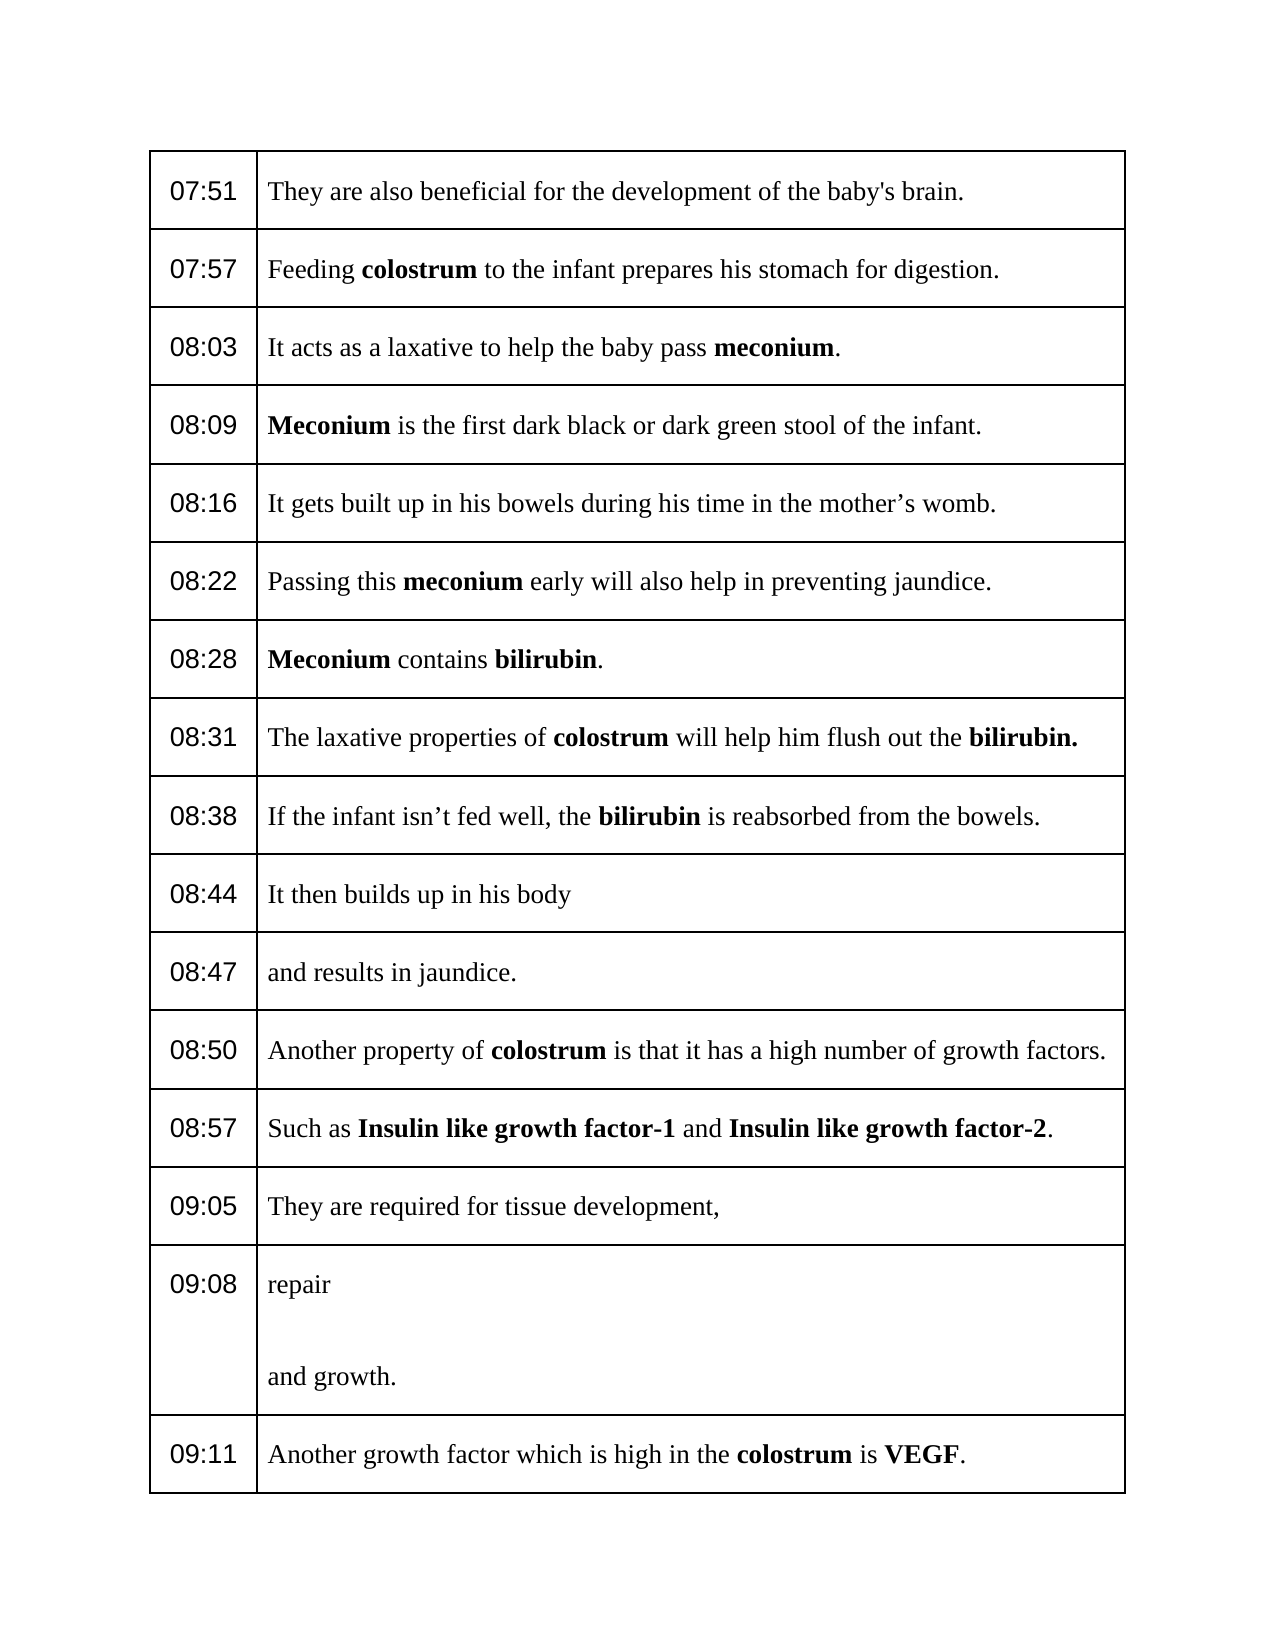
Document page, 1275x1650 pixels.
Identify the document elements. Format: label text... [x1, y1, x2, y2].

table_cell 08:44 [151, 855, 256, 931]
table_cell 09:05 [151, 1168, 256, 1244]
table_cell and results in jaundice. [258, 933, 1124, 1009]
table_cell 08:03 [151, 308, 256, 384]
table_cell It then builds up in his body [258, 855, 1124, 931]
table_cell 08:28 [151, 621, 256, 697]
table_cell It gets built up in his bowels during his time in the mother’s womb. [258, 465, 1124, 541]
table_cell 08:16 [151, 465, 256, 541]
table_cell Feeding colostrum to the infant prepares his stomach for digestion. [258, 230, 1124, 306]
table_cell If the infant isn’t fed well, the bilirubin is reabsorbed from the bowels. [258, 777, 1124, 853]
table_cell Passing this meconium early will also help in preventing jaundice. [258, 543, 1124, 619]
table_cell Another growth factor which is high in the colostrum is VEGF. [258, 1416, 1124, 1492]
table_cell 08:50 [151, 1011, 256, 1087]
table_cell 08:47 [151, 933, 256, 1009]
table_cell They are also beneficial for the development of the baby's brain. [258, 152, 1124, 228]
table_cell 08:38 [151, 777, 256, 853]
table_cell 09:11 [151, 1416, 256, 1492]
table_cell The laxative properties of colostrum will help him flush out the bilirubin. [258, 699, 1124, 775]
table_cell 07:51 [151, 152, 256, 228]
table_cell repair and growth. [258, 1246, 1124, 1414]
table_cell They are required for tissue development, [258, 1168, 1124, 1244]
table_cell Such as Insulin like growth factor-1 and Insulin like growth factor-2. [258, 1090, 1124, 1166]
table_cell 08:22 [151, 543, 256, 619]
table_cell It acts as a laxative to help the baby pass meconium. [258, 308, 1124, 384]
table_cell 08:09 [151, 386, 256, 462]
table_cell 08:31 [151, 699, 256, 775]
table_cell Another property of colostrum is that it has a high number of growth factors. [258, 1011, 1124, 1087]
table_cell 09:08 [151, 1246, 256, 1414]
table_cell 08:57 [151, 1090, 256, 1166]
table_cell Meconium is the first dark black or dark green stool of the infant. [258, 386, 1124, 462]
table_cell 07:57 [151, 230, 256, 306]
table_cell Meconium contains bilirubin. [258, 621, 1124, 697]
